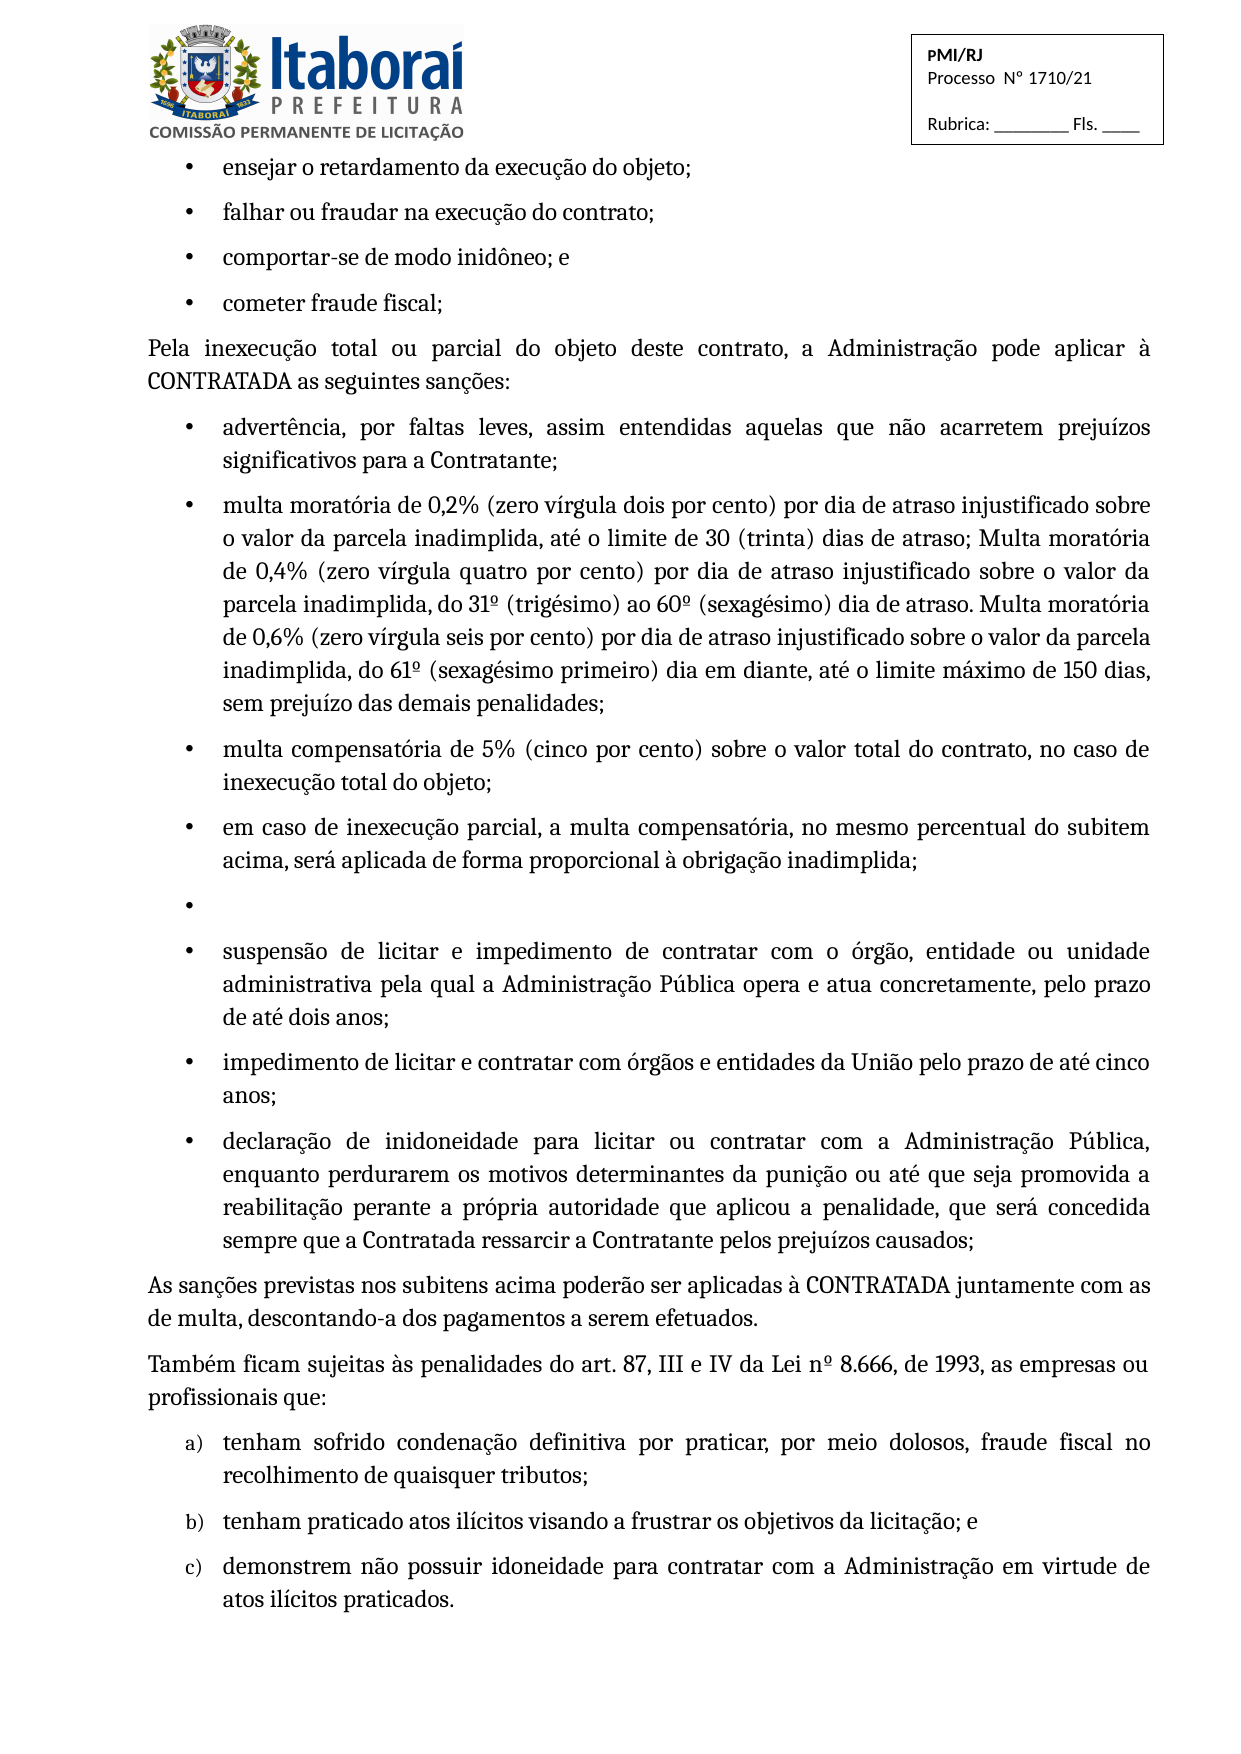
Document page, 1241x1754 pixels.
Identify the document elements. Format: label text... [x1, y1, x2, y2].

list advertência, por faltas leves, assim entendidas aquelas que não acarretem prejuízos significativos para a Contratante; [185, 412, 1152, 474]
list impedimento de licitar e contratar com órgãos e entidades da União pelo prazo de até cinco anos; [185, 1048, 1152, 1110]
list falhar ou fraudar na execução do contrato; [185, 198, 1152, 227]
list tenham sofrido condenação definitiva por praticar, por meio dolosos, fraude fiscal no recolhimento de quaisquer tributos; [185, 1428, 1152, 1490]
list multa compensatória de 5% (cinco por cento) sobre o valor total do contrato, no caso de inexecução total do objeto; [185, 734, 1152, 796]
text Também ficam sujeitas às penalidades do art. 87, III e IV da Lei nº 8.666, de 1993, as empresas ou profissionais que: [148, 1350, 1152, 1411]
list declaração de inidoneidade para licitar ou contratar com a Administração Pública, enquanto perdurarem os motivos determinantes da punição ou até que seja promovida a reabilitação perante a própria autoridade que aplicou a penalidade, que será concedida sempre que a Contratada ressarcir a Contratante pelos prejuízos causados; [185, 1127, 1152, 1254]
list multa moratória de 0,2% (zero vírgula dois por cento) por dia de atraso injustificado sobre o valor da parcela inadimplida, até o limite de 30 (trinta) dias de atraso; Multa moratória de 0,4% (zero vírgula quatro por cento) por dia de atraso injustificado sobre o valor da parcela inadimplida, do 31º (trigésimo) ao 60º (sexagésimo) dia de atraso. Multa moratória de 0,6% (zero vírgula seis por cento) por dia de atraso injustificado sobre o valor da parcela inadimplida, do 61º (sexagésimo primeiro) dia em diante, até o limite máximo de 150 dias, sem prejuízo das demais penalidades; [185, 491, 1152, 718]
list demonstrem não possuir idoneidade para contratar com a Administração em virtude de atos ilícitos praticados. [185, 1552, 1152, 1614]
text As sanções previstas nos subitens acima poderão ser aplicadas à CONTRATADA juntamente com as de multa, descontando-a dos pagamentos a serem efetuados. [148, 1271, 1152, 1333]
list suspensão de licitar e impedimento de contratar com o órgão, entidade ou unidade administrativa pela qual a Administração Pública opera e atua concretamente, pelo prazo de até dois anos; [185, 937, 1152, 1032]
list cometer fraude fiscal; [185, 289, 1152, 317]
list tenham praticado atos ilícitos visando a frustrar os objetivos da licitação; e [185, 1507, 1152, 1535]
text Pela inexecução total ou parcial do objeto deste contrato, a Administração pode aplicar à CONTRATADA as seguintes sanções: [148, 334, 1152, 396]
picture [149, 24, 464, 142]
list em caso de inexecução parcial, a multa compensatória, no mesmo percentual do subitem acima, será aplicada de forma proporcional à obrigação inadimplida; [185, 813, 1152, 875]
list comportar-se de modo inidôneo; e [185, 243, 1152, 272]
list ensejar o retardamento da execução do objeto; [185, 152, 1152, 181]
